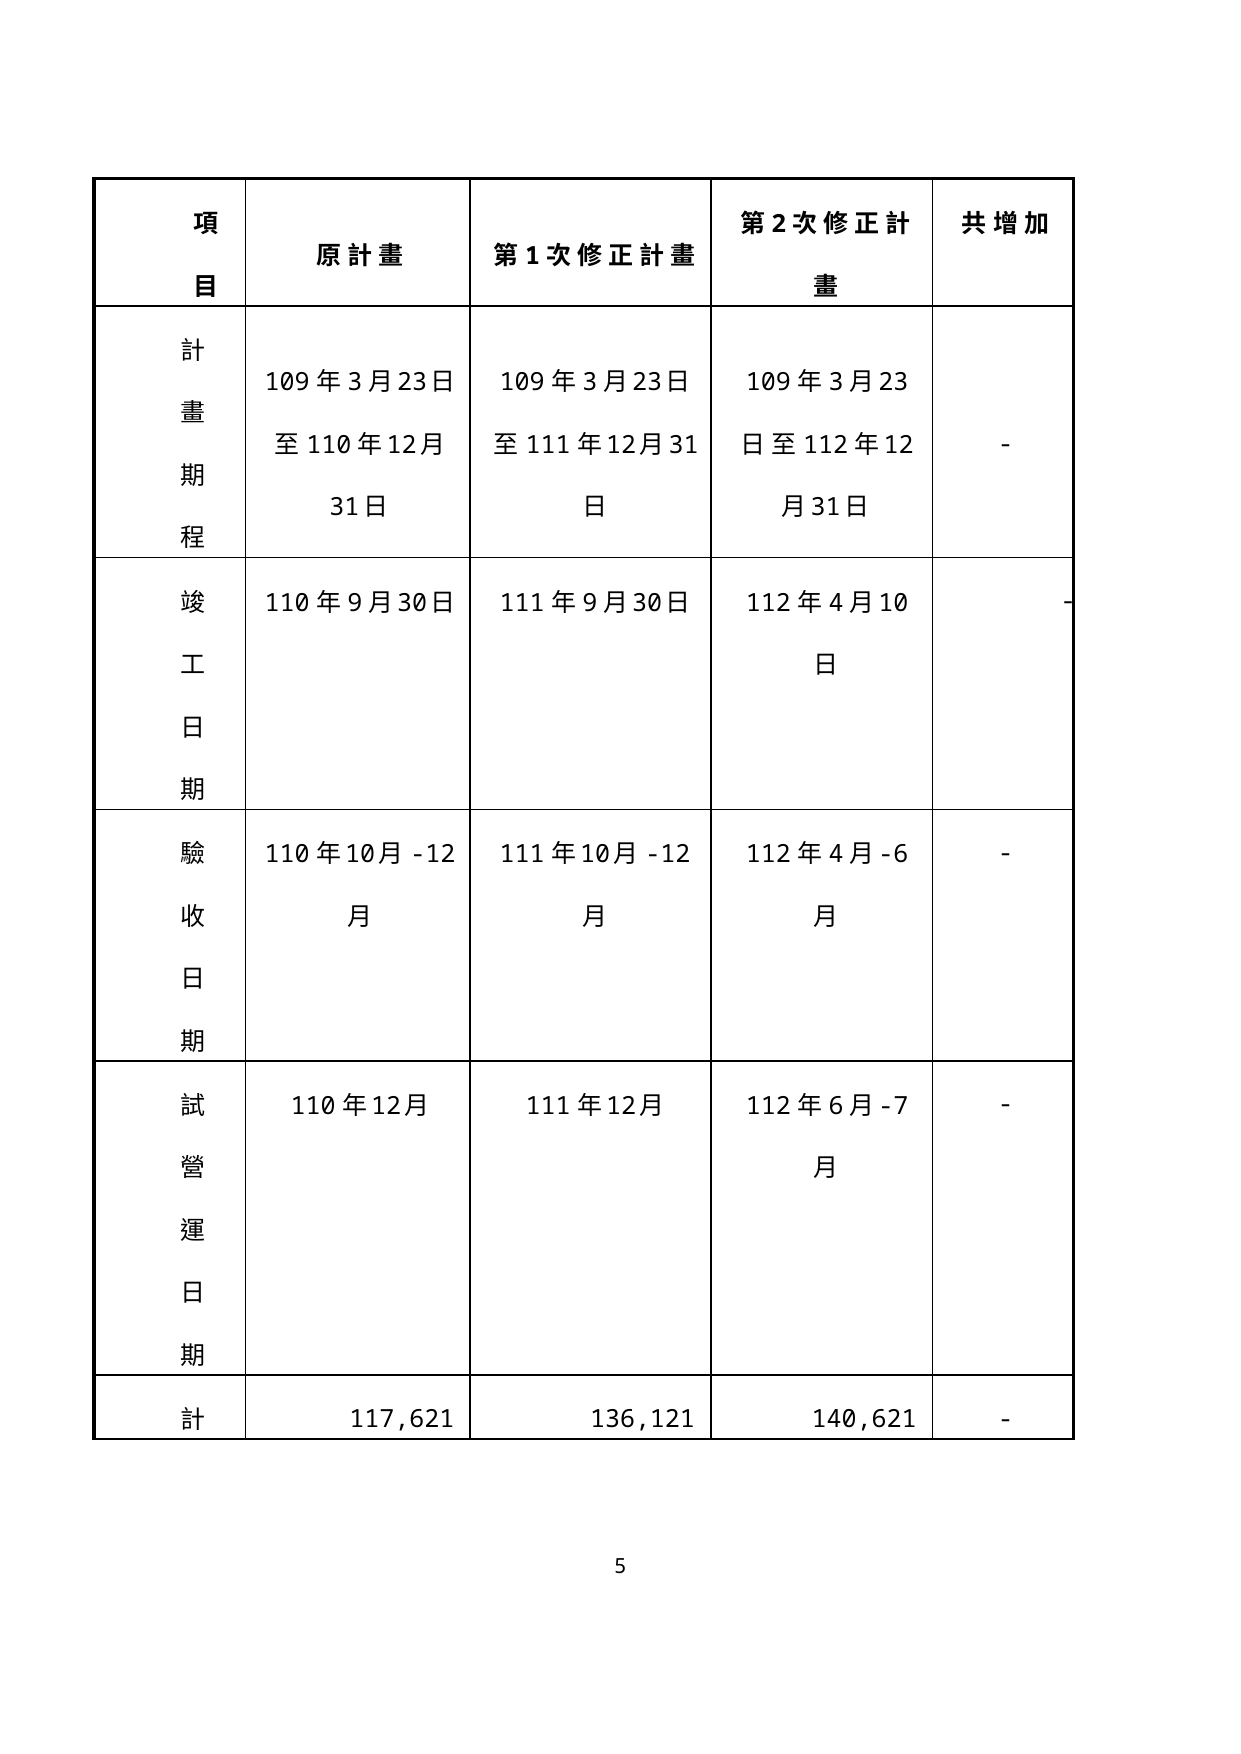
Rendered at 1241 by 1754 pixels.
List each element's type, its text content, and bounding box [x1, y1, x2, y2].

table_cell 試營運日期 [96, 1062, 245, 1374]
table_cell 112年6月-7月 [712, 1062, 932, 1374]
table_cell 110年10月-12月 [246, 810, 469, 1060]
table_cell 109年3月23日至111年12月31日 [471, 307, 710, 557]
table_cell 111年10月-12月 [471, 810, 710, 1060]
table_cell 110年9月30日 [246, 558, 469, 808]
table_header 第2次修正計畫 [712, 180, 932, 305]
table_header 第1次修正計畫 [471, 180, 710, 305]
table_header 原計畫 [246, 180, 469, 305]
table_cell 竣工日期 [96, 558, 245, 808]
table_cell 117,621 [246, 1376, 469, 1438]
table_cell 驗收日期 [96, 810, 245, 1060]
table_header 項目 [96, 180, 245, 305]
table_cell - [933, 558, 1072, 808]
table_cell 110年12月 [246, 1062, 469, 1374]
table_cell - [933, 307, 1072, 557]
table_cell 計畫期程 [96, 307, 245, 557]
table_cell 計 [96, 1376, 245, 1438]
table_cell 109年3月23日至110年12月31日 [246, 307, 469, 557]
table_cell - [933, 1062, 1072, 1374]
table_cell - [933, 810, 1072, 1060]
table_cell 109年3月23日至112年12月31日 [712, 307, 932, 557]
table_cell 112年4月-6月 [712, 810, 932, 1060]
table_header 共增加 [933, 180, 1072, 305]
table_cell 136,121 [471, 1376, 710, 1438]
table_cell 112年4月10日 [712, 558, 932, 808]
table_cell 140,621 [712, 1376, 932, 1438]
table_cell - [933, 1376, 1072, 1438]
table_cell 111年9月30日 [471, 558, 710, 808]
table_cell 111年12月 [471, 1062, 710, 1374]
